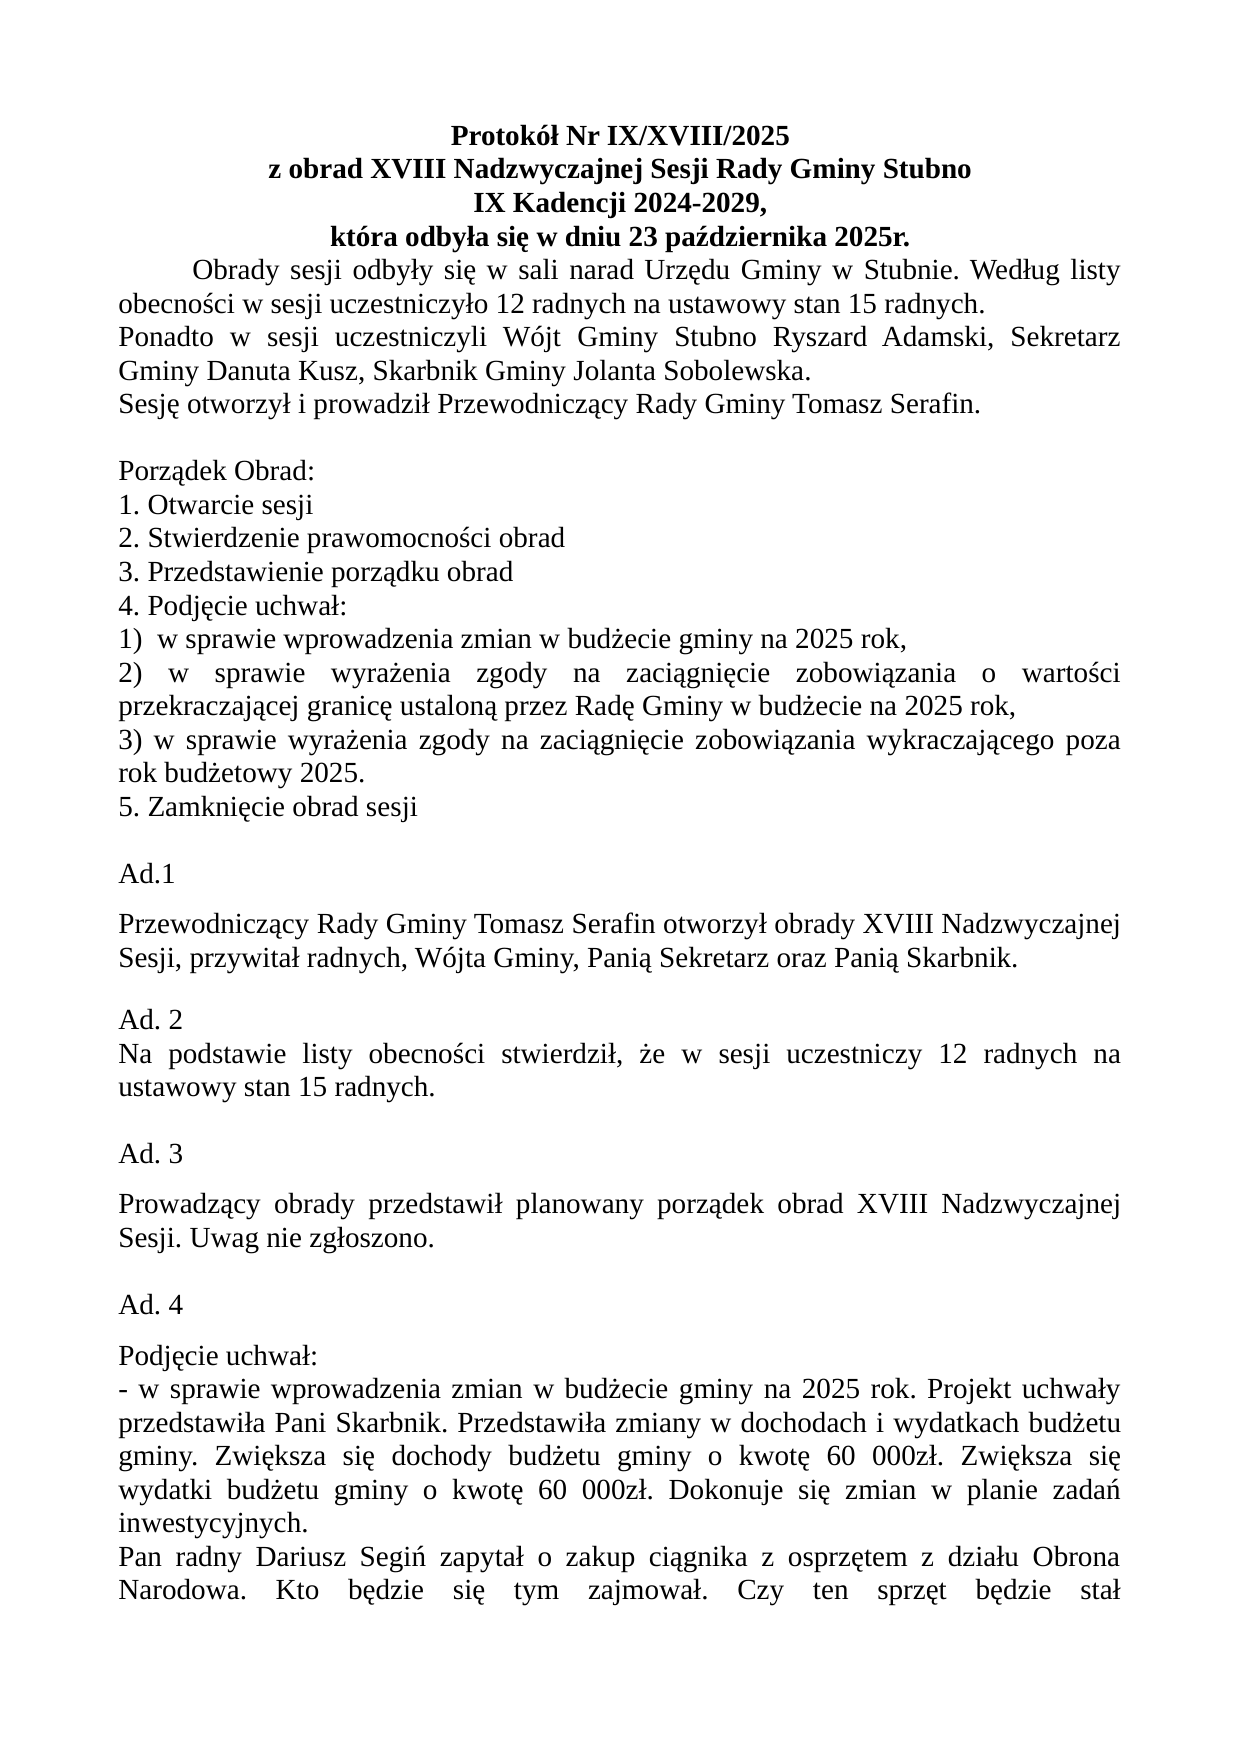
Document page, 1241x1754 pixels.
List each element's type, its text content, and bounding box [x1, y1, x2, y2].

text Ponadto w sesji uczestniczyli Wójt Gminy Stubno Ryszard Adamski, Sekretarz Gminy Danuta Kusz, Skarbnik Gminy Jolanta Sobolewska. [118, 319, 1122, 386]
text Sesję otworzył i prowadził Przewodniczący Rady Gminy Tomasz Serafin. [118, 386, 1122, 420]
text Ad. 2 [118, 1002, 1122, 1036]
list 5. Zamknięcie obrad sesji [118, 789, 1122, 822]
list 2. Stwierdzenie prawomocności obrad [118, 521, 1122, 554]
text Ad.1 [118, 856, 1122, 889]
text Porządek Obrad: [118, 453, 1122, 487]
text Pan radny Dariusz Segiń zapytał o zakup ciągnika z osprzętem z działu Obrona Narodowa. Kto będzie się tym zajmował. Czy ten sprzęt będzie stał [118, 1539, 1122, 1606]
text 3) w sprawie wyrażenia zgody na zaciągnięcie zobowiązania wykraczającego poza rok budżetowy 2025. [118, 722, 1122, 789]
text Przewodniczący Rady Gminy Tomasz Serafin otworzył obrady XVIII Nadzwyczajnej Sesji, przywitał radnych, Wójta Gminy, Panią Sekretarz oraz Panią Skarbnik. [118, 906, 1122, 973]
text Ad. 3 [118, 1136, 1122, 1170]
text Ad. 4 [118, 1287, 1122, 1321]
text z obrad XVIII Nadzwyczajnej Sesji Rady Gminy Stubno IX Kadencji 2024-2029, która odbyła się w dniu 23 października 2025r. [118, 152, 1122, 252]
text Na podstawie listy obecności stwierdził, że w sesji uczestniczy 12 radnych na ustawowy stan 15 radnych. [118, 1036, 1122, 1103]
text 1) w sprawie wprowadzenia zmian w budżecie gminy na 2025 rok, [118, 621, 1122, 655]
text Protokół Nr IX/XVIII/2025 [118, 118, 1122, 152]
text 1. Otwarcie sesji [118, 487, 1122, 521]
text - w sprawie wprowadzenia zmian w budżecie gminy na 2025 rok. Projekt uchwały przedstawiła Pani Skarbnik. Przedstawiła zmiany w dochodach i wydatkach budżetu gminy. Zwiększa się dochody budżetu gminy o kwotę 60 000zł. Zwiększa się wydatki budżetu gminy o kwotę 60 000zł. Dokonuje się zmian w planie zadań inwestycyjnych. [118, 1371, 1122, 1539]
list 3. Przedstawienie porządku obrad [118, 554, 1122, 588]
text Podjęcie uchwał: [118, 1338, 1122, 1371]
text 2) w sprawie wyrażenia zgody na zaciągnięcie zobowiązania o wartości przekraczającej granicę ustaloną przez Radę Gminy w budżecie na 2025 rok, [118, 655, 1122, 722]
text Obrady sesji odbyły się w sali narad Urzędu Gminy w Stubnie. Według listy obecności w sesji uczestniczyło 12 radnych na ustawowy stan 15 radnych. [118, 252, 1122, 319]
text Prowadzący obrady przedstawił planowany porządek obrad XVIII Nadzwyczajnej Sesji. Uwag nie zgłoszono. [118, 1187, 1122, 1254]
list 4. Podjęcie uchwał: [118, 588, 1122, 621]
